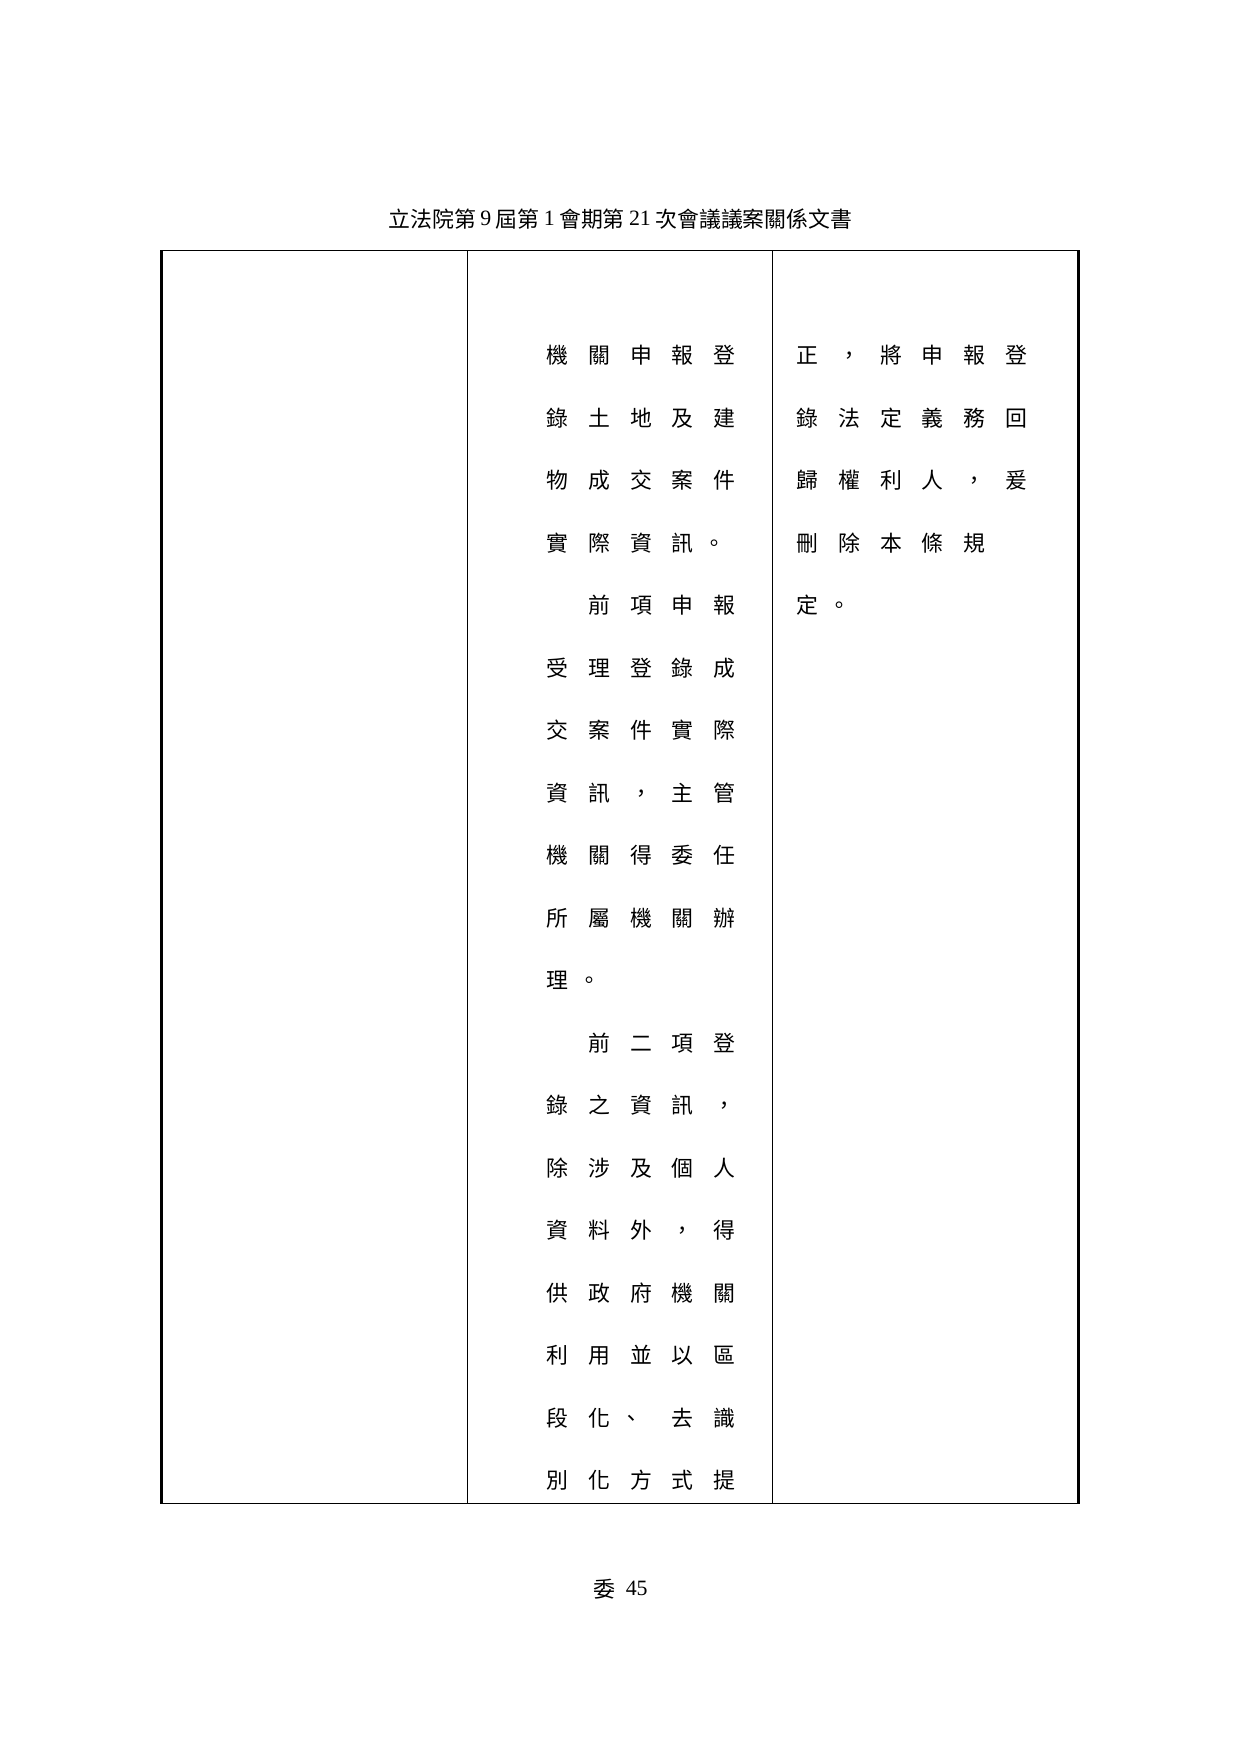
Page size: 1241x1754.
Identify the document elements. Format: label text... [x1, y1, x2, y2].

table_cell 機關申報登錄土地及建物成交案件實際資訊。 前項申報受理登錄成交案件實際資訊，主管機關得委任所屬機關辦理。 前二項登錄之資訊，除涉及個人資料外，得供政府機關利用並以區段化、去識別化方式提 [468, 251, 772, 1503]
table_cell [163, 251, 467, 1503]
table_cell 正，將申報登錄法定義務回歸權利人，爰刪除本條規定。 [773, 251, 1077, 1503]
